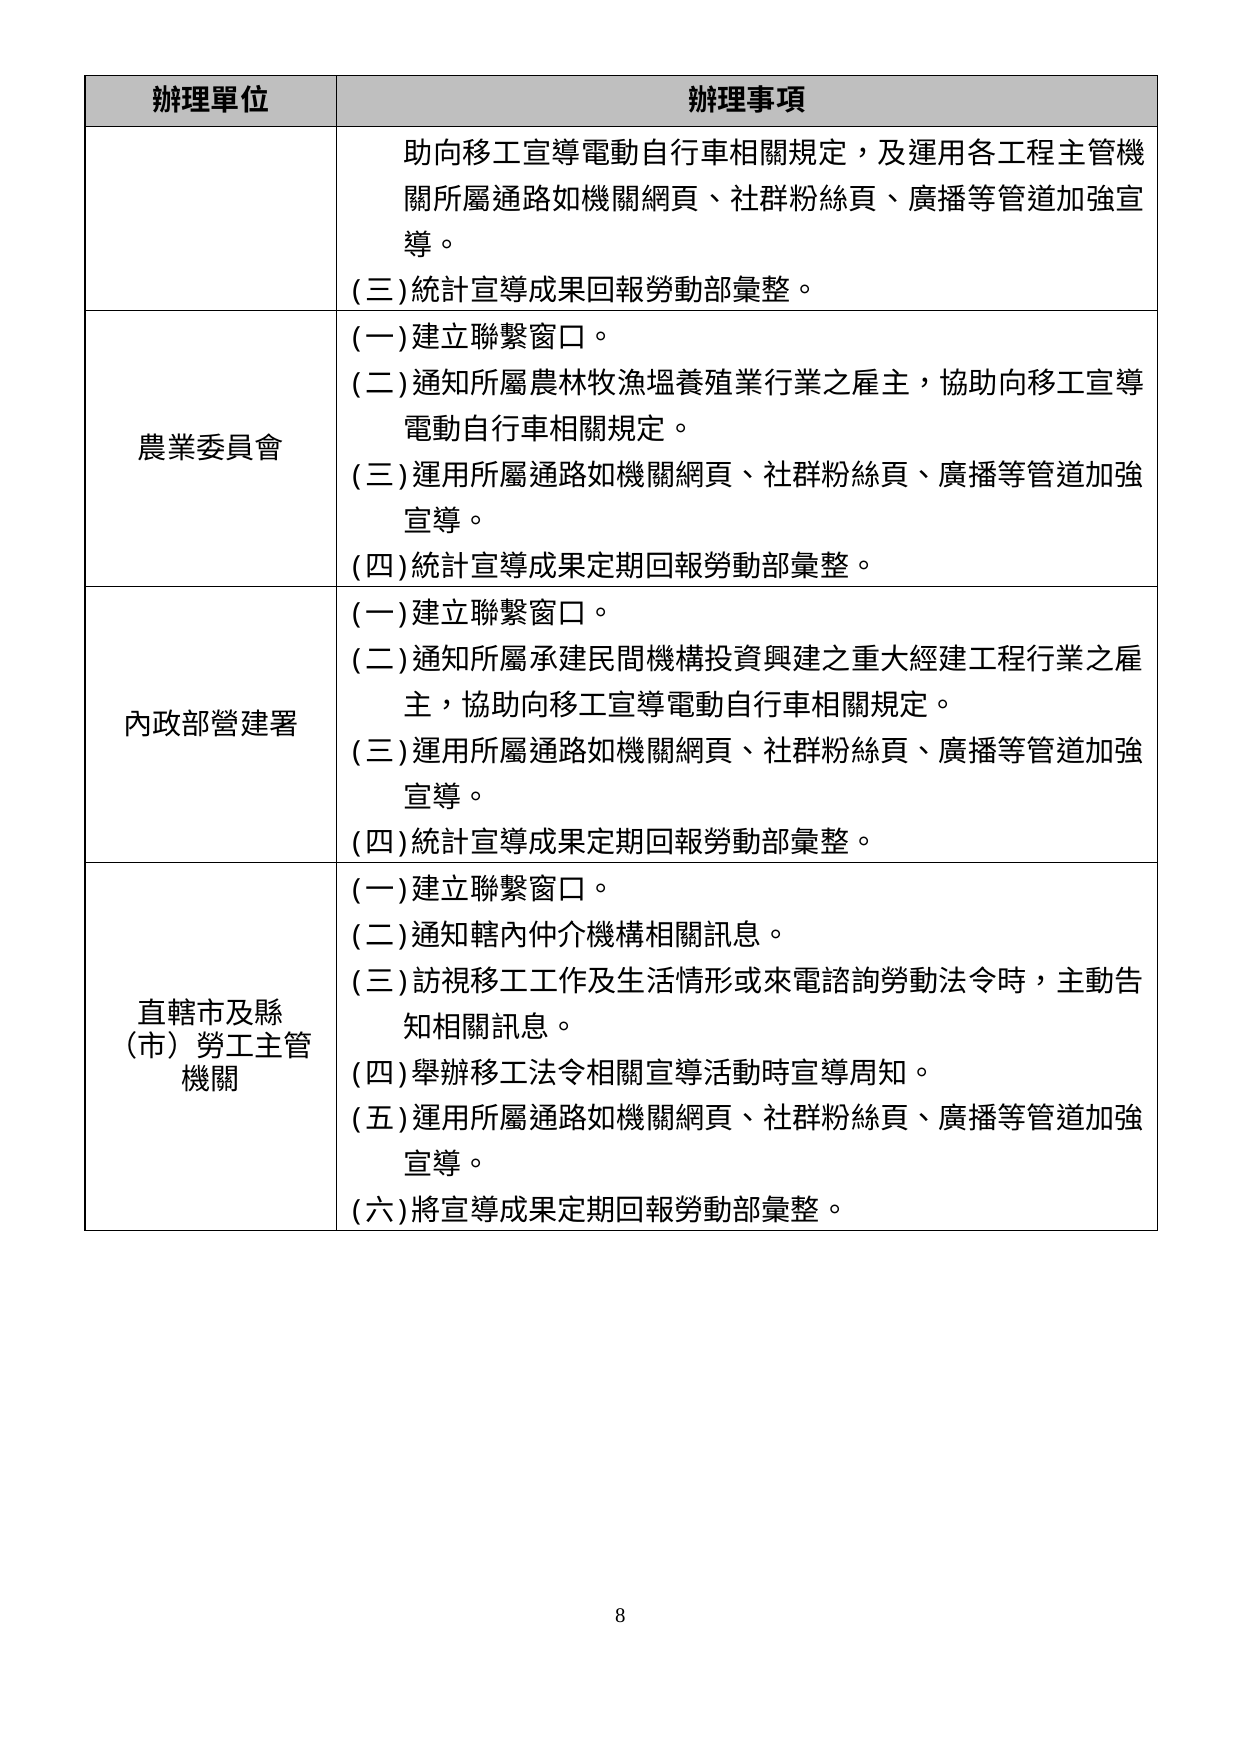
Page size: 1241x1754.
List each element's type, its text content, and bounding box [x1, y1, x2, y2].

table_cell 直轄市及縣（市）勞工主管機關 [86, 863, 336, 1230]
table_cell 農業委員會 [86, 311, 336, 586]
table_header 辦理單位 [86, 76, 336, 126]
table_cell (一)建立聯繫窗口。 (二)通知所屬農林牧漁塭養殖業行業之雇主，協助向移工宣導電動自行車相關規定。 (三)運用所屬通路如機關網頁、社群粉絲頁、廣播等管道加強宣導。 (四)統計宣導成果定期回報勞動部彙整。 [337, 311, 1157, 586]
table_cell 內政部營建署 [86, 587, 336, 862]
table_cell (一)建立聯繫窗口。 (二)通知所屬承建民間機構投資興建之重大經建工程行業之雇主，協助向移工宣導電動自行車相關規定。 (三)運用所屬通路如機關網頁、社群粉絲頁、廣播等管道加強宣導。 (四)統計宣導成果定期回報勞動部彙整。 [337, 587, 1157, 862]
table_cell [86, 127, 336, 310]
table_header 辦理事項 [337, 76, 1157, 126]
table_cell 助向移工宣導電動自行車相關規定，及運用各工程主管機關所屬通路如機關網頁、社群粉絲頁、廣播等管道加強宣導。 (三)統計宣導成果回報勞動部彙整。 [337, 127, 1157, 310]
table_cell (一)建立聯繫窗口。 (二)通知轄內仲介機構相關訊息。 (三)訪視移工工作及生活情形或來電諮詢勞動法令時，主動告知相關訊息。 (四)舉辦移工法令相關宣導活動時宣導周知。 (五)運用所屬通路如機關網頁、社群粉絲頁、廣播等管道加強宣導。 (六)將宣導成果定期回報勞動部彙整。 [337, 863, 1157, 1230]
